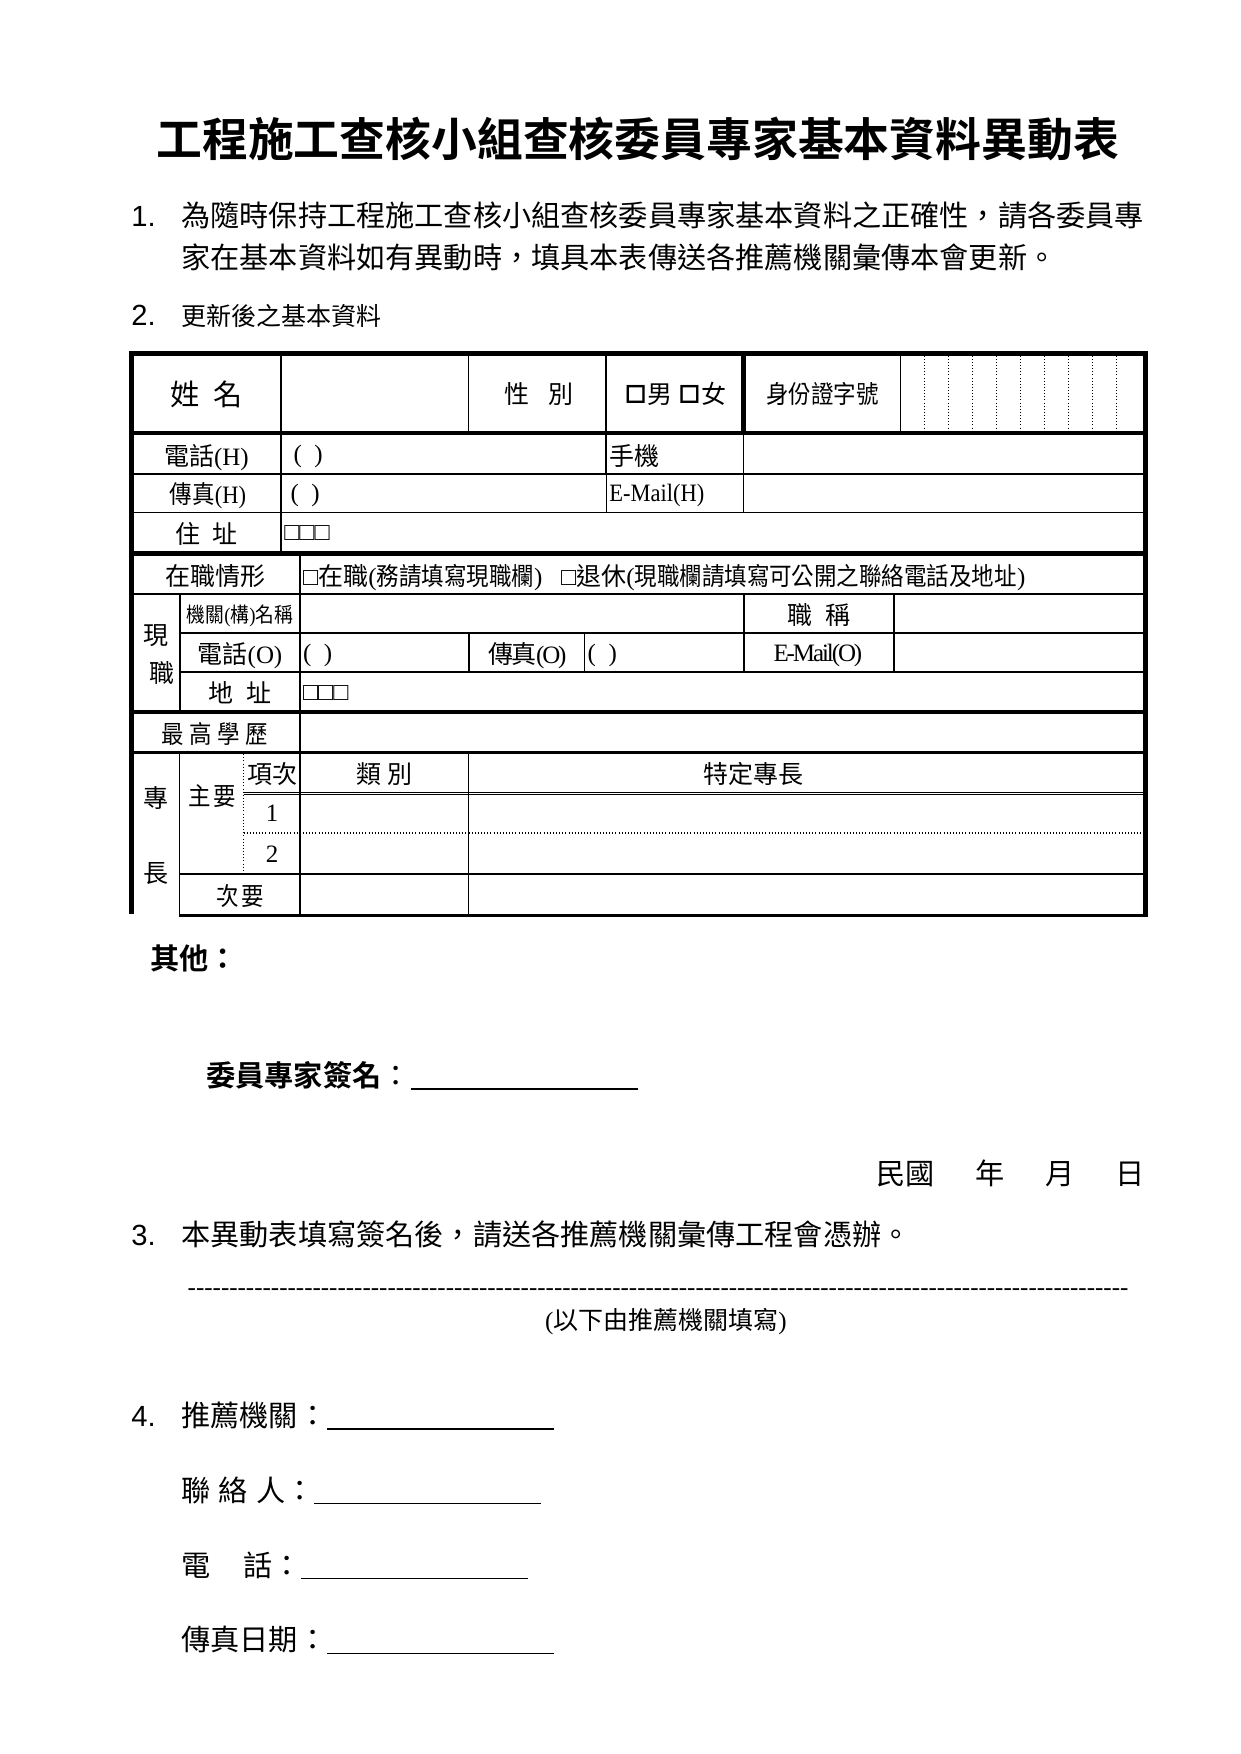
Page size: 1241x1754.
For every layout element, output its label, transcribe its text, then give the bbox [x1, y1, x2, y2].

table_cell ( ) [282, 475, 606, 512]
table_cell 住 址 [134, 513, 280, 551]
table_cell [469, 795, 637, 832]
table_cell 2 [244, 832, 299, 873]
table_cell E-Mail(H) [607, 475, 743, 512]
table_cell 手機 [607, 435, 743, 473]
table_cell 1 [244, 795, 299, 832]
list 更新後之基本資料 [131, 296, 1144, 332]
table_cell 地 址 [181, 673, 299, 710]
table_cell 專 長 [134, 754, 179, 913]
table_cell [806, 754, 1143, 792]
table_header 姓 名 [134, 356, 280, 431]
text (以下由推薦機關填寫) [187, 1301, 1144, 1337]
text ----------------------------------------------------------------------------------------------------------------- [187, 1273, 1144, 1301]
table_cell [469, 832, 637, 873]
table_cell ( ) [301, 634, 468, 671]
table_cell 最 高 學 歷 [134, 714, 299, 751]
table_header 性 別 [469, 356, 605, 431]
table_cell [744, 435, 1143, 473]
table_cell [638, 795, 806, 832]
table_cell [301, 875, 468, 913]
table_header [996, 356, 1020, 431]
table_header [948, 356, 972, 431]
table_header 男 女 [607, 356, 741, 431]
table_cell 特定專長 [638, 754, 806, 792]
table_cell [806, 832, 1143, 873]
table_cell 機關(構)名稱 [181, 595, 299, 632]
table_cell ( ) [585, 634, 743, 671]
table_cell 在職情形 [134, 556, 299, 593]
table_cell [301, 795, 468, 832]
table_header [1116, 356, 1143, 431]
table_cell 職 稱 [745, 595, 893, 632]
table_cell [469, 875, 637, 913]
table_cell [638, 832, 806, 873]
list 本異動表填寫簽名後，請送各推薦機關彙傳工程會憑辦。 [131, 1212, 1144, 1254]
table_header [1044, 356, 1068, 431]
table_header 身份證字號 [746, 356, 900, 431]
table_cell 傳真(O) [470, 634, 584, 671]
table_cell [806, 875, 1143, 913]
table_cell [301, 714, 1143, 751]
table_cell 主要 [180, 754, 244, 873]
table_cell [469, 754, 637, 792]
table_cell □□□ [301, 673, 1143, 710]
list 為隨時保持工程施工查核小組查核委員專家基本資料之正確性，請各委員專家在基本資料如有異動時，填具本表傳送各推薦機關彙傳本會更新。 [131, 193, 1144, 277]
table_cell □□□ [282, 513, 1143, 551]
list 推薦機關： 聯 絡 人： 電 話： 傳真日期： [131, 1392, 1144, 1659]
table_cell E-Mail(O) [745, 634, 893, 671]
table_header [282, 356, 468, 431]
table_cell 電話(H) [134, 435, 280, 473]
table_cell □在職(務請填寫現職欄) □退休(現職欄請填寫可公開之聯絡電話及地址) [301, 556, 1143, 593]
text 其他： [150, 935, 1144, 978]
table_cell [744, 475, 1143, 512]
table_header [1093, 356, 1116, 431]
table_cell [895, 595, 1143, 632]
table_cell [806, 795, 1143, 832]
table_header [972, 356, 996, 431]
table_header [1068, 356, 1092, 431]
table_cell [638, 875, 806, 913]
table_cell [895, 634, 1143, 671]
table_cell ( ) [282, 435, 605, 473]
table_header [1020, 356, 1044, 431]
table_cell 現 職 [134, 595, 179, 710]
table_cell 類 別 [301, 754, 468, 792]
table_header [901, 356, 924, 431]
text 工程施工查核小組查核委員專家基本資料異動表 [131, 99, 1144, 174]
table_cell 項次 [244, 754, 299, 792]
table_cell [301, 832, 468, 873]
table_header [924, 356, 948, 431]
table_cell 傳真(H) [134, 475, 280, 512]
text 委員專家簽名： [206, 1052, 1144, 1095]
table_cell [301, 595, 743, 632]
table_cell 次要 [180, 875, 299, 913]
table_cell 電話(O) [181, 634, 299, 671]
text 民國 年 月 日 [206, 1151, 1144, 1193]
